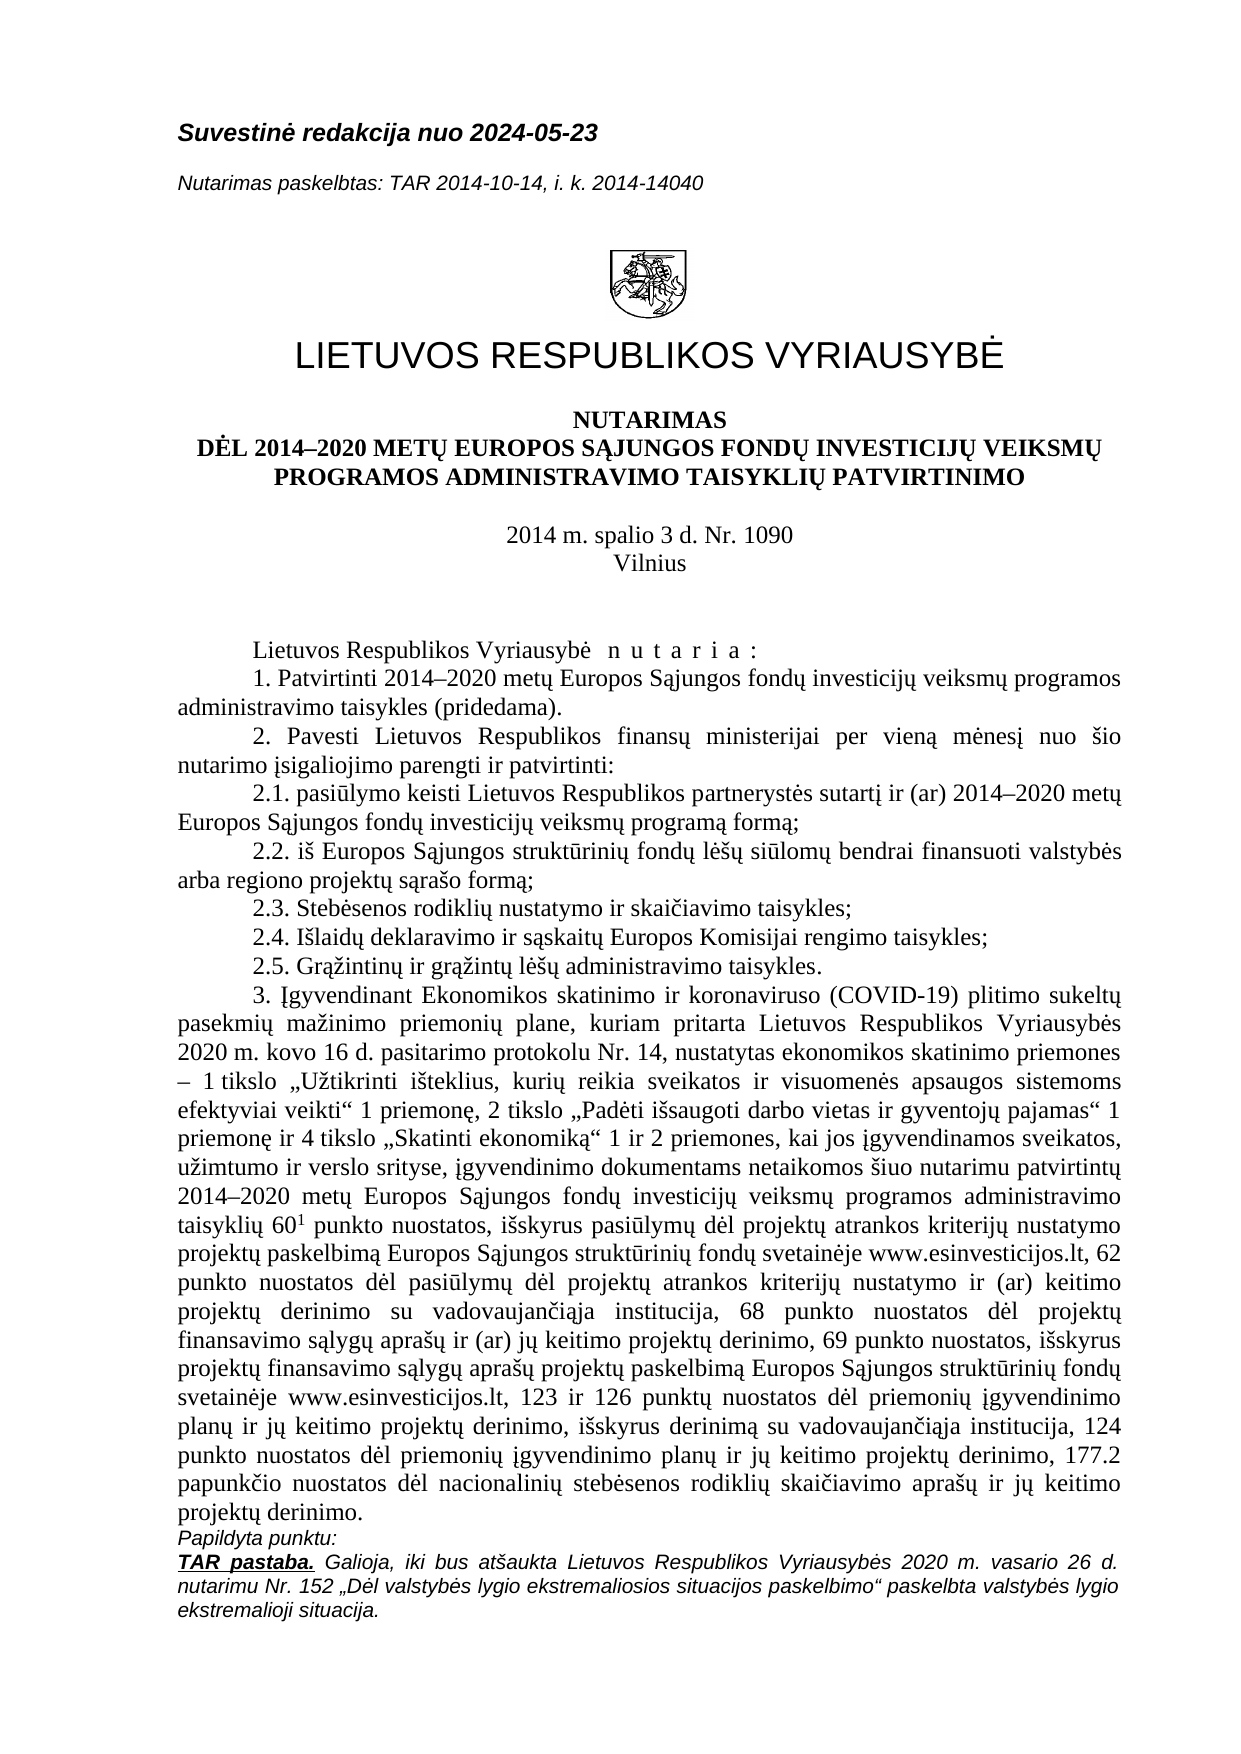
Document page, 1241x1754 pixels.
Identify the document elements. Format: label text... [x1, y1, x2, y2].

text Dėl 2014–2020 METŲ EUROPOS SĄJUNGOS FONDŲ INVESTICIJŲ VEIKSMŲ PROGRAMOS ADMINISTRAVIMO TAISYKLIŲ PATVIRTINIMO [177, 433, 1122, 491]
text 2.3. Stebėsenos rodiklių nustatymo ir skaičiavimo taisykles; [177, 893, 1122, 922]
text 2. Pavesti Lietuvos Respublikos finansų ministerijai per vieną mėnesį nuo šio nutarimo įsigaliojimo parengti ir patvirtinti: [177, 721, 1122, 778]
text 2.4. Išlaidų deklaravimo ir sąskaitų Europos Komisijai rengimo taisykles; [177, 922, 1122, 951]
text TAR pastaba. Galioja, iki bus atšaukta Lietuvos Respublikos Vyriausybės 2020 m. vasario 26 d. nutarimu Nr. 152 „Dėl valstybės lygio ekstremaliosios situacijos paskelbimo“ paskelbta valstybės lygio ekstremalioji situacija. [177, 1550, 1122, 1622]
text 3. Įgyvendinant Ekonomikos skatinimo ir koronaviruso (COVID-19) plitimo sukeltų pasekmių mažinimo priemonių plane, kuriam pritarta Lietuvos Respublikos Vyriausybės 2020 m. kovo 16 d. pasitarimo protokolu Nr. 14, nustatytas ekonomikos skatinimo priemones – 1 tikslo „Užtikrinti išteklius, kurių reikia sveikatos ir visuomenės apsaugos sistemoms efektyviai veikti“ 1 priemonę, 2 tikslo „Padėti išsaugoti darbo vietas ir gyventojų pajamas“ 1 priemonę ir 4 tikslo „Skatinti ekonomiką“ 1 ir 2 priemones, kai jos įgyvendinamos sveikatos, užimtumo ir verslo srityse, įgyvendinimo dokumentams netaikomos šiuo nutarimu patvirtintų 2014–2020 metų Europos Sąjungos fondų investicijų veiksmų programos administravimo taisyklių 601 punkto nuostatos, išskyrus pasiūlymų dėl projektų atrankos kriterijų nustatymo projektų paskelbimą Europos Sąjungos struktūrinių fondų svetainėje www.esinvesticijos.lt, 62 punkto nuostatos dėl pasiūlymų dėl projektų atrankos kriterijų nustatymo ir (ar) keitimo projektų derinimo su vadovaujančiąja institucija, 68 punkto nuostatos dėl projektų finansavimo sąlygų aprašų ir (ar) jų keitimo projektų derinimo, 69 punkto nuostatos, išskyrus projektų finansavimo sąlygų aprašų projektų paskelbimą Europos Sąjungos struktūrinių fondų svetainėje www.esinvesticijos.lt, 123 ir 126 punktų nuostatos dėl priemonių įgyvendinimo planų ir jų keitimo projektų derinimo, išskyrus derinimą su vadovaujančiąja institucija, 124 punkto nuostatos dėl priemonių įgyvendinimo planų ir jų keitimo projektų derinimo, 177.2 papunkčio nuostatos dėl nacionalinių stebėsenos rodiklių skaičiavimo aprašų ir jų keitimo projektų derinimo. [177, 980, 1122, 1526]
text nutarimas [177, 405, 1122, 433]
text 2.5. Grąžintinų ir grąžintų lėšų administravimo taisykles. [177, 951, 1122, 980]
text 1. Patvirtinti 2014–2020 metų Europos Sąjungos fondų investicijų veiksmų programos administravimo taisykles (pridedama). [177, 663, 1122, 721]
text 2.2. iš Europos Sąjungos struktūrinių fondų lėšų siūlomų bendrai finansuoti valstybės arba regiono projektų sąrašo formą; [177, 836, 1122, 893]
text 2014 m. spalio 3 d. Nr. 1090 Vilnius [177, 520, 1122, 577]
text Nutarimas paskelbtas: TAR 2014-10-14, i. k. 2014-14040 [177, 171, 1122, 195]
text 2.1. pasiūlymo keisti Lietuvos Respublikos partnerystės sutartį ir (ar) 2014–2020 metų Europos Sąjungos fondų investicijų veiksmų programą formą; [177, 778, 1122, 836]
text Suvestinė redakcija nuo 2024-05-23 [177, 118, 1122, 147]
text Papildyta punktu: [177, 1526, 1122, 1550]
text Lietuvos Respublikos Vyriausybė nutaria: [177, 635, 1122, 663]
text Lietuvos Respublikos Vyriausybė [177, 333, 1122, 376]
